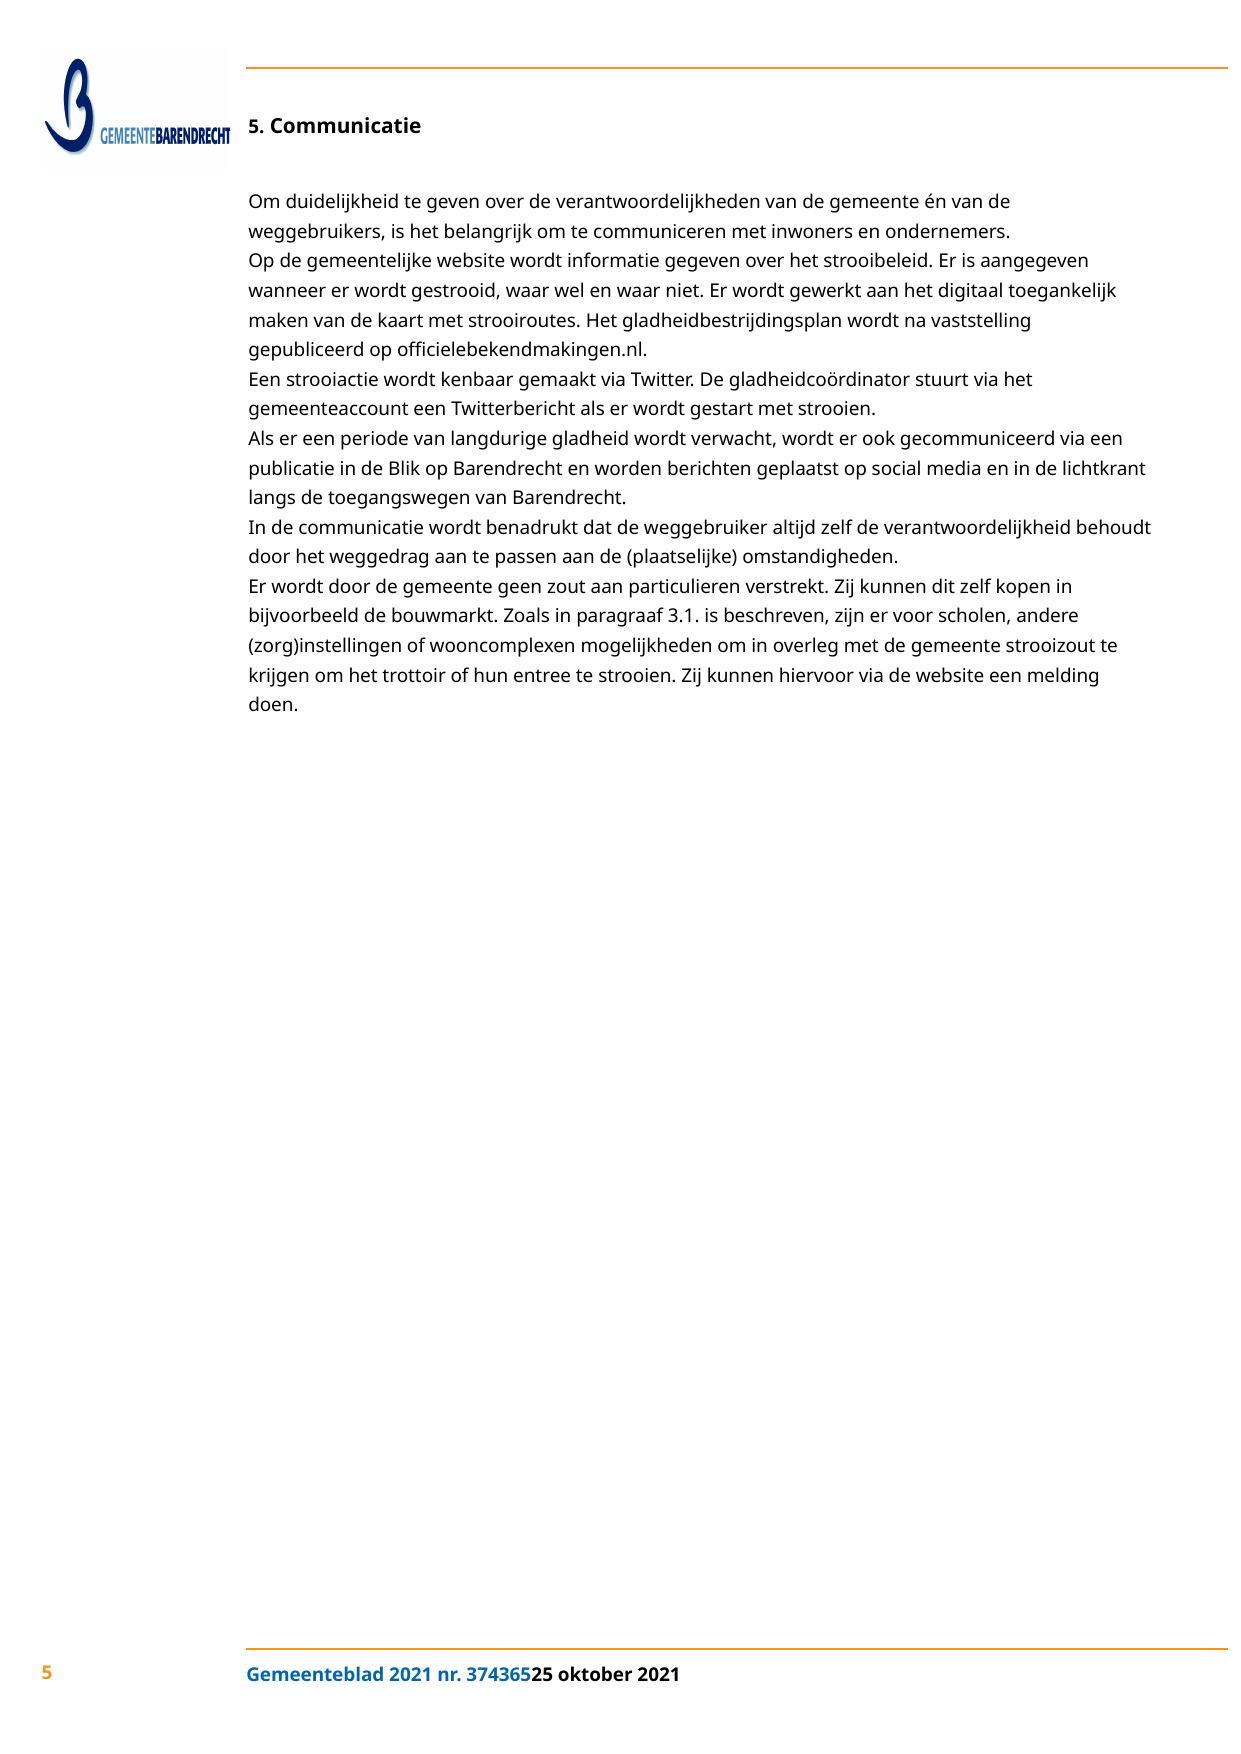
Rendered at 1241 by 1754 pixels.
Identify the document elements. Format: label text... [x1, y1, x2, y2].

text Er wordt door de gemeente geen zout aan particulieren verstrekt. Zij kunnen dit zelf kopen in bijvoorbeeld de bouwmarkt. Zoals in paragraaf 3.1. is beschreven, zijn er voor scholen, andere (zorg)instellingen of wooncomplexen mogelijkheden om in overleg met de gemeente strooizout te krijgen om het trottoir of hun entree te strooien. Zij kunnen hiervoor via de website een melding doen. [248, 573, 1152, 717]
picture [41, 47, 231, 172]
text Om duidelijkheid te geven over de verantwoordelijkheden van de gemeente én van de weggebruikers, is het belangrijk om te communiceren met inwoners en ondernemers. [248, 188, 1152, 244]
text In de communicatie wordt benadrukt dat de weggebruiker altijd zelf de verantwoordelijkheid behoudt door het weggedrag aan te passen aan de (plaatselijke) omstandigheden. [248, 514, 1152, 569]
text Een strooiactie wordt kenbaar gemaakt via Twitter. De gladheidcoördinator stuurt via het gemeenteaccount een Twitterbericht als er wordt gestart met strooien. [248, 366, 1152, 421]
text Als er een periode van langdurige gladheid wordt verwacht, wordt er ook gecommuniceerd via een publicatie in de Blik op Barendrecht en worden berichten geplaatst op social media en in de lichtkrant langs de toegangswegen van Barendrecht. [248, 425, 1152, 510]
text Op de gemeentelijke website wordt informatie gegeven over het strooibeleid. Er is aangegeven wanneer er wordt gestrooid, waar wel en waar niet. Er wordt gewerkt aan het digitaal toegankelijk maken van de kaart met strooiroutes. Het gladheidbestrijdingsplan wordt na vaststelling gepubliceerd op officielebekendmakingen.nl. [248, 248, 1152, 362]
text 5. Communicatie [248, 111, 1152, 139]
